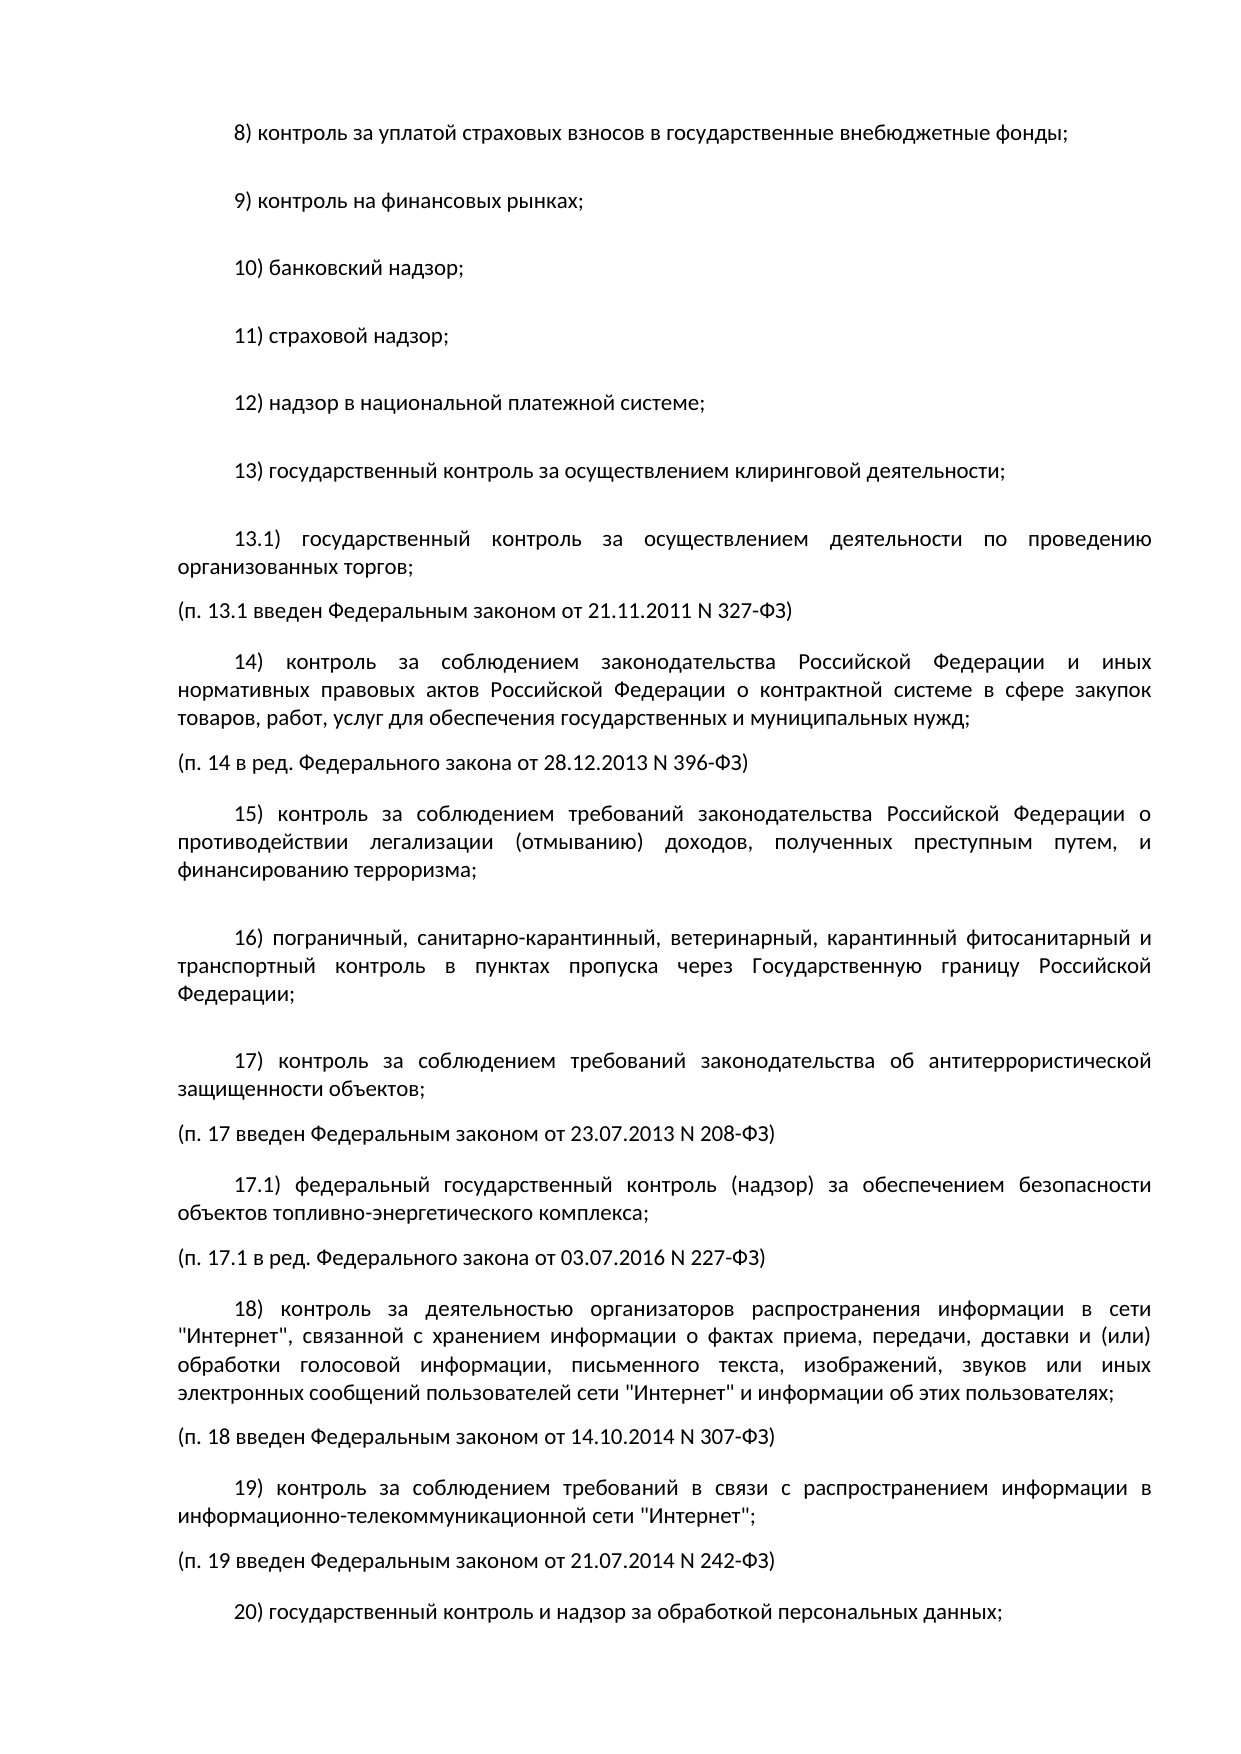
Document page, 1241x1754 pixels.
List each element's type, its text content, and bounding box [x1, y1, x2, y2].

text (п. 18 введен Федеральным законом от 14.10.2014 N 307-ФЗ) [177, 1422, 1152, 1450]
text 9) контроль на финансовых рынках; [177, 186, 1152, 214]
text 17.1) федеральный государственный контроль (надзор) за обеспечением безопасности объектов топливно-энергетического комплекса; [177, 1170, 1152, 1226]
text 13.1) государственный контроль за осуществлением деятельности по проведению организованных торгов; [177, 524, 1152, 580]
text (п. 13.1 введен Федеральным законом от 21.11.2011 N 327-ФЗ) [177, 596, 1152, 624]
text 11) страховой надзор; [177, 321, 1152, 349]
text 12) надзор в национальной платежной системе; [177, 388, 1152, 417]
text (п. 14 в ред. Федерального закона от 28.12.2013 N 396-ФЗ) [177, 748, 1152, 776]
text 14) контроль за соблюдением законодательства Российской Федерации и иных нормативных правовых актов Российской Федерации о контрактной системе в сфере закупок товаров, работ, услуг для обеспечения государственных и муниципальных нужд; [177, 647, 1152, 731]
text 10) банковский надзор; [177, 253, 1152, 281]
text 13) государственный контроль за осуществлением клиринговой деятельности; [177, 456, 1152, 484]
text 20) государственный контроль и надзор за обработкой персональных данных; [177, 1597, 1152, 1625]
text (п. 17 введен Федеральным законом от 23.07.2013 N 208-ФЗ) [177, 1119, 1152, 1147]
text 15) контроль за соблюдением требований законодательства Российской Федерации о противодействии легализации (отмыванию) доходов, полученных преступным путем, и финансированию терроризма; [177, 799, 1152, 883]
text 16) пограничный, санитарно-карантинный, ветеринарный, карантинный фитосанитарный и транспортный контроль в пунктах пропуска через Государственную границу Российской Федерации; [177, 923, 1152, 1007]
text 8) контроль за уплатой страховых взносов в государственные внебюджетные фонды; [177, 118, 1152, 146]
text 18) контроль за деятельностью организаторов распространения информации в сети "Интернет", связанной с хранением информации о фактах приема, передачи, доставки и (или) обработки голосовой информации, письменного текста, изображений, звуков или иных электронных сообщений пользователей сети "Интернет" и информации об этих пользователях; [177, 1294, 1152, 1406]
text 19) контроль за соблюдением требований в связи с распространением информации в информационно-телекоммуникационной сети "Интернет"; [177, 1473, 1152, 1529]
text (п. 19 введен Федеральным законом от 21.07.2014 N 242-ФЗ) [177, 1546, 1152, 1574]
text 17) контроль за соблюдением требований законодательства об антитеррористической защищенности объектов; [177, 1046, 1152, 1102]
text (п. 17.1 в ред. Федерального закона от 03.07.2016 N 227-ФЗ) [177, 1243, 1152, 1271]
